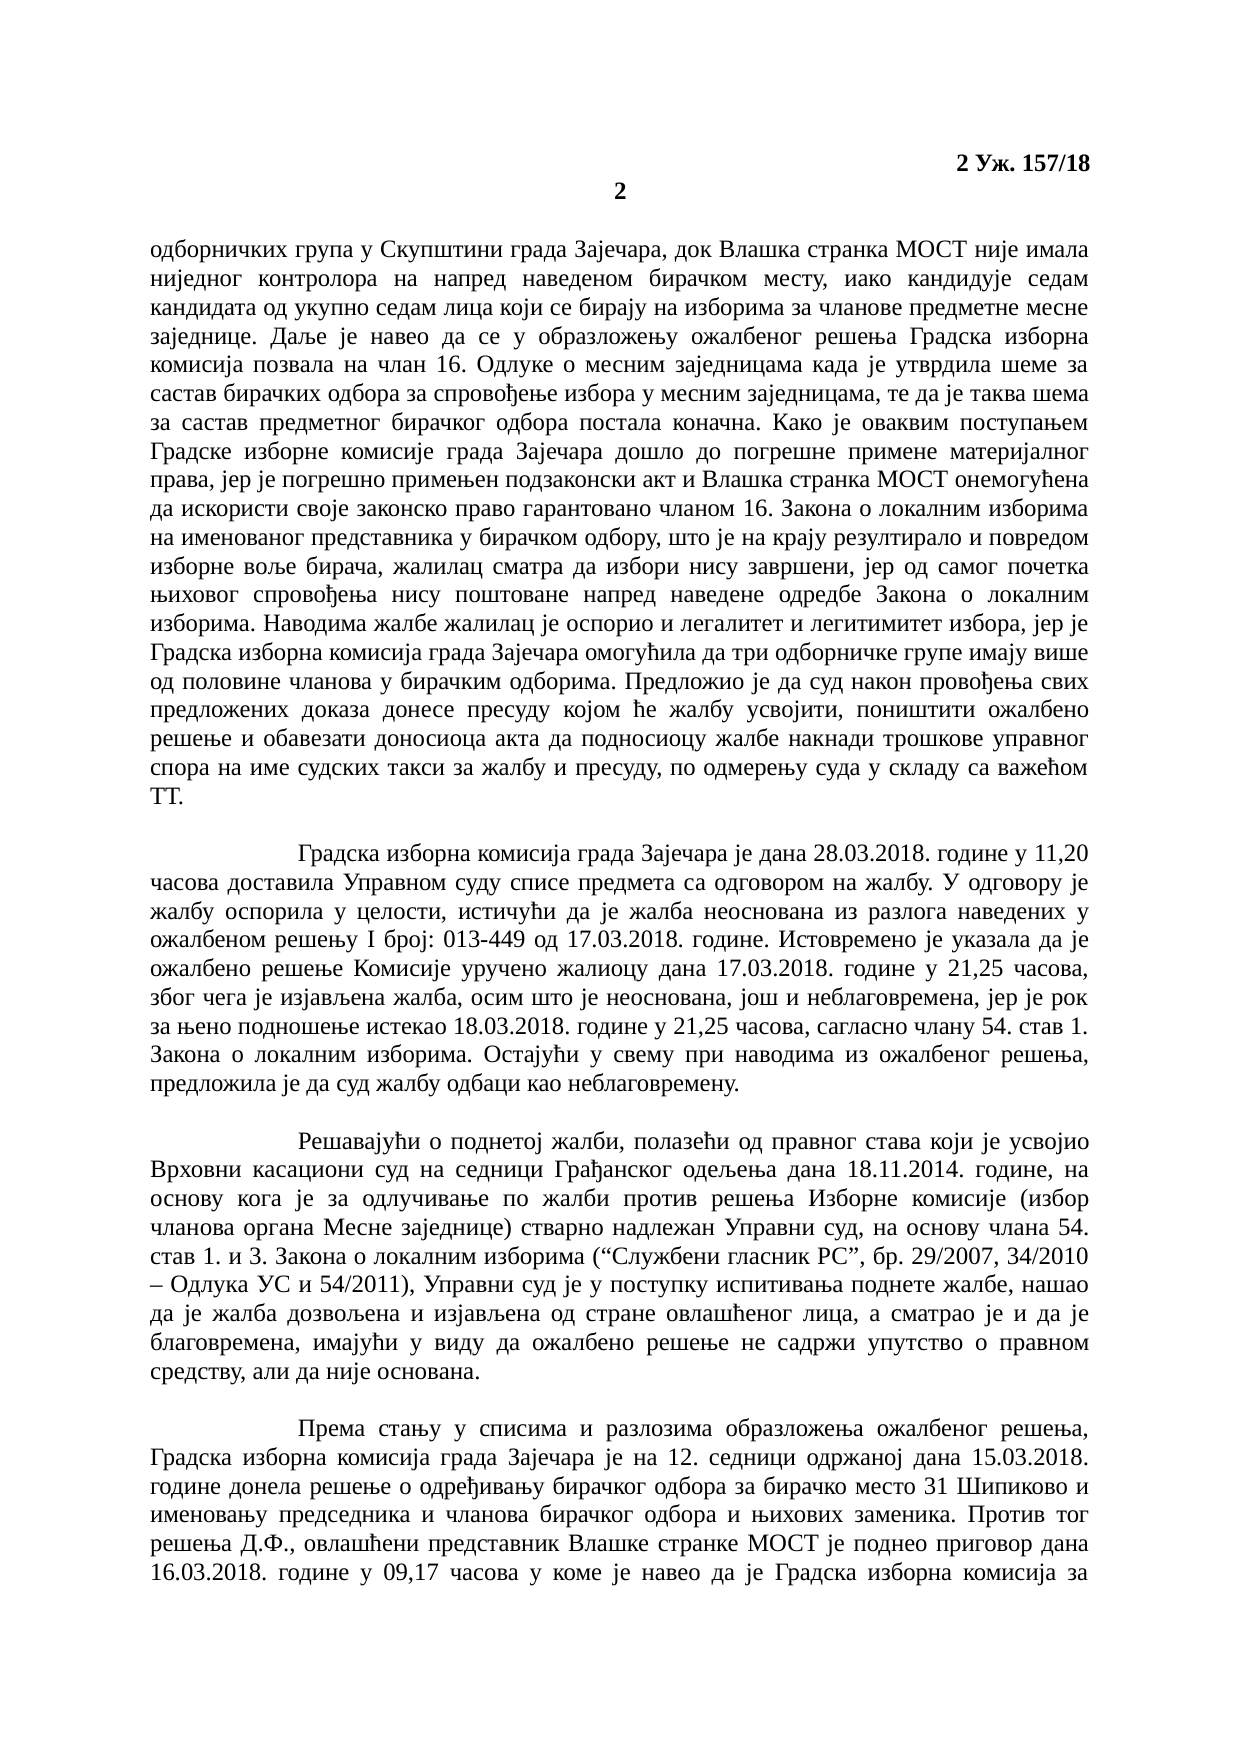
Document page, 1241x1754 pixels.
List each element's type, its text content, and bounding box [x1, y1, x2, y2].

text Градска изборна комисија града Зајечара је дана 28.03.2018. године у 11,20 часова доставила Управном суду списе предмета са одговором на жалбу. У одговору је жалбу оспорила у целости, истичући да је жалба неоснована из разлога наведених у ожалбеном решењу I број: 013-449 од 17.03.2018. године. Истовремено је указала да је ожалбено решење Комисије уручено жалиоцу дана 17.03.2018. године у 21,25 часова, због чега је изјављена жалба, осим што је неоснована, још и неблаговремена, јер је рок за њено подношење истекао 18.03.2018. године у 21,25 часова, сагласно члану 54. став 1. Закона о локалним изборима. Остајући у свему при наводима из ожалбеног решења, предложила је да суд жалбу одбаци као неблаговремену. [150, 838, 1090, 1097]
text Решавајући о поднетој жалби, полазећи од правног става који је усвојио Врховни касациони суд на седници Грађанског одељења дана 18.11.2014. године, на основу кога је за одлучивање по жалби против решења Изборне комисије (избор чланова органа Месне заједнице) стварно надлежан Управни суд, на основу члана 54. став 1. и 3. Закона о локалним изборима (“Службени гласник РС”, бр. 29/2007, 34/2010 – Одлука УС и 54/2011), Управни суд је у поступку испитивања поднете жалбе, нашао да је жалба дозвољена и изјављена од стране овлашћеног лица, а сматрао је и да је благовремена, имајући у виду да ожалбено решење не садржи упутство о правном средству, али да није основана. [150, 1126, 1090, 1384]
text Према стању у списима и разлозима образложења ожалбеног решења, Градска изборна комисија града Зајечара је на 12. седници одржаној дана 15.03.2018. године донела решење о одређивању бирачког одбора за бирачко место 31 Шипиково и именовању председника и чланова бирачког одбора и њихових заменика. Против тог решења Д.Ф., овлашћени представник Влашке странке МОСТ је поднео приговор дана 16.03.2018. године у 09,17 часова у коме је навео да је Градска изборна комисија за [150, 1413, 1090, 1586]
text одборничких група у Скупштини града Зајечара, док Влашка странка МОСТ није имала ниједног контролора на напред наведеном бирачком месту, иако кандидује седам кандидата од укупно седам лица који се бирају на изборима за чланове предметне месне заједнице. Даље је навео да се у образложењу ожалбеног решења Градска изборна комисија позвала на члан 16. Одлуке о месним заједницама када је утврдила шеме за састав бирачких одбора за спровођење избора у месним заједницама, те да је таква шема за састав предметног бирачког одбора постала коначна. Како је оваквим поступањем Градске изборне комисије града Зајечара дошло до погрешне примене материјалног права, јер је погрешно примењен подзаконски акт и Влашка странка МОСТ онемогућена да искористи своје законско право гарантовано чланом 16. Закона о локалним изборима на именованог представника у бирачком одбору, што је на крају резултирало и повредом изборне воље бирача, жалилац сматра да избори нису завршени, јер од самог почетка њиховог спровођења нису поштоване напред наведене одредбе Закона о локалним изборима. Наводима жалбе жалилац је оспорио и легалитет и легитимитет избора, јер је Градска изборна комисија града Зајечара омогућила да три одборничке групе имају више од половине чланова у бирачким одборима. Предложио је да суд након провођења свих предложених доказа донесе пресуду којом ће жалбу усвојити, поништити ожалбено решење и обавезати доносиоца акта да подносиоцу жалбе накнади трошкове управног спора на име судских такси за жалбу и пресуду, по одмерењу суда у складу са важећом ТТ. [150, 234, 1090, 809]
